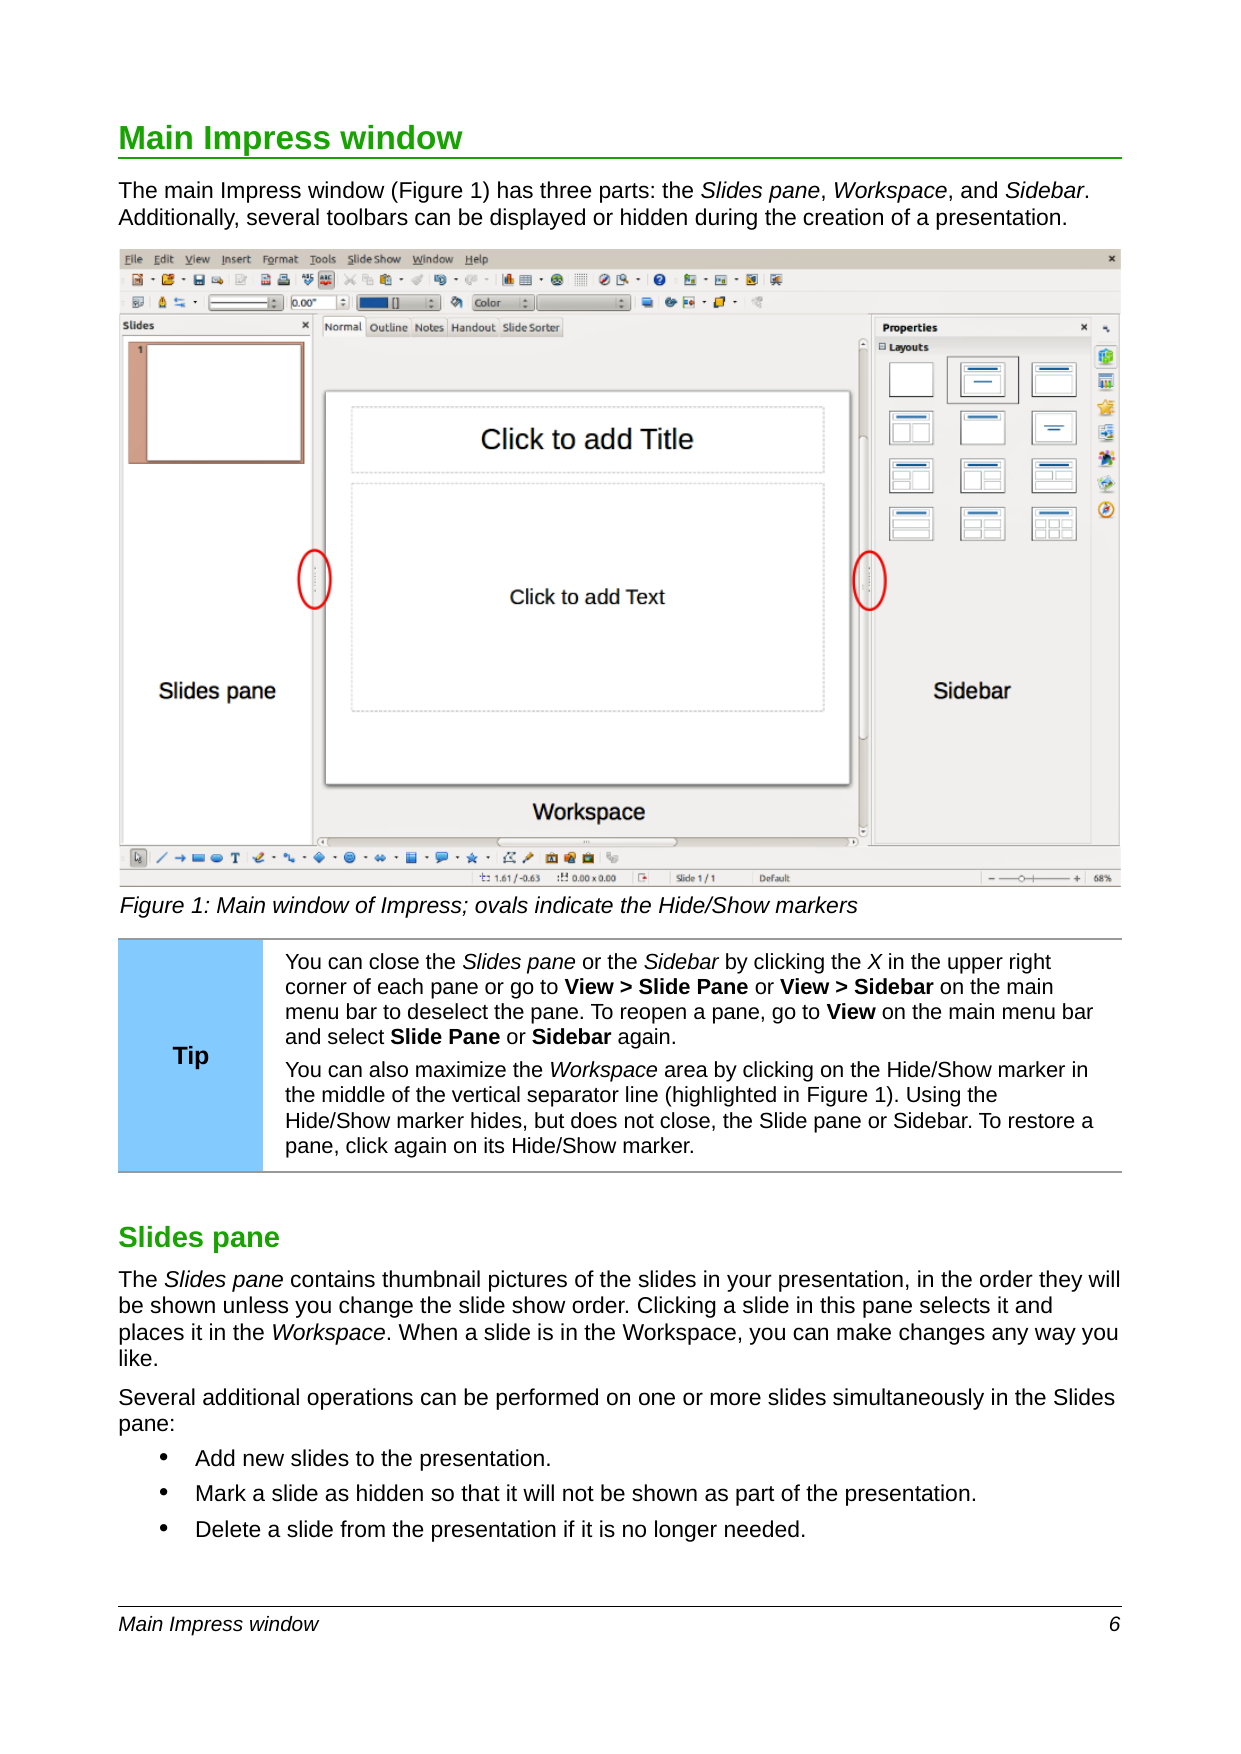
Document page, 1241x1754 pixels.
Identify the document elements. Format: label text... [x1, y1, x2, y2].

list Mark a slide as hidden so that it will not be shown as part of the presentation. [156, 1478, 1122, 1508]
table_header You can close the Slides pane or the Sidebar by clicking the X in the upper right corner of each pane or go to View > Slide Pane or View > Sidebar on the main menu bar to deselect the pane. To reopen a pane, go to View on the main menu bar and select Slide Pane or Sidebar again. You can also maximize the Workspace area by clicking on the Hide/Show marker in the middle of the vertical separator line (highlighted in Figure 1). Using the Hide/Show marker hides, but does not close, the Slide pane or Sidebar. To restore a pane, click again on its Hide/Show marker. [264, 940, 1122, 1171]
picture [119, 249, 1121, 887]
list Add new slides to the presentation. [156, 1443, 1122, 1472]
list Delete a slide from the presentation if it is no longer needed. [156, 1514, 1122, 1543]
subtitle Main Impress window [118, 118, 1122, 157]
text The Slides pane contains thumbnail pictures of the slides in your presentation, in the order they will be shown unless you change the slide show order. Clicking a slide in this pane selects it and places it in the Workspace. When a slide is in the Workspace, you can make changes any way you like. [118, 1266, 1122, 1371]
table_header Tip [118, 940, 263, 1171]
text Figure 1: Main window of Impress; ovals indicate the Hide/Show markers [119, 892, 1121, 919]
list Several additional operations can be performed on one or more slides simultaneously in the Slides pane: [118, 1384, 1122, 1437]
text The main Impress window (Figure 1) has three parts: the Slides pane, Workspace, and Sidebar. Additionally, several toolbars can be displayed or hidden during the creation of a presentation. [118, 177, 1122, 230]
subtitle Slides pane [118, 1220, 1122, 1254]
